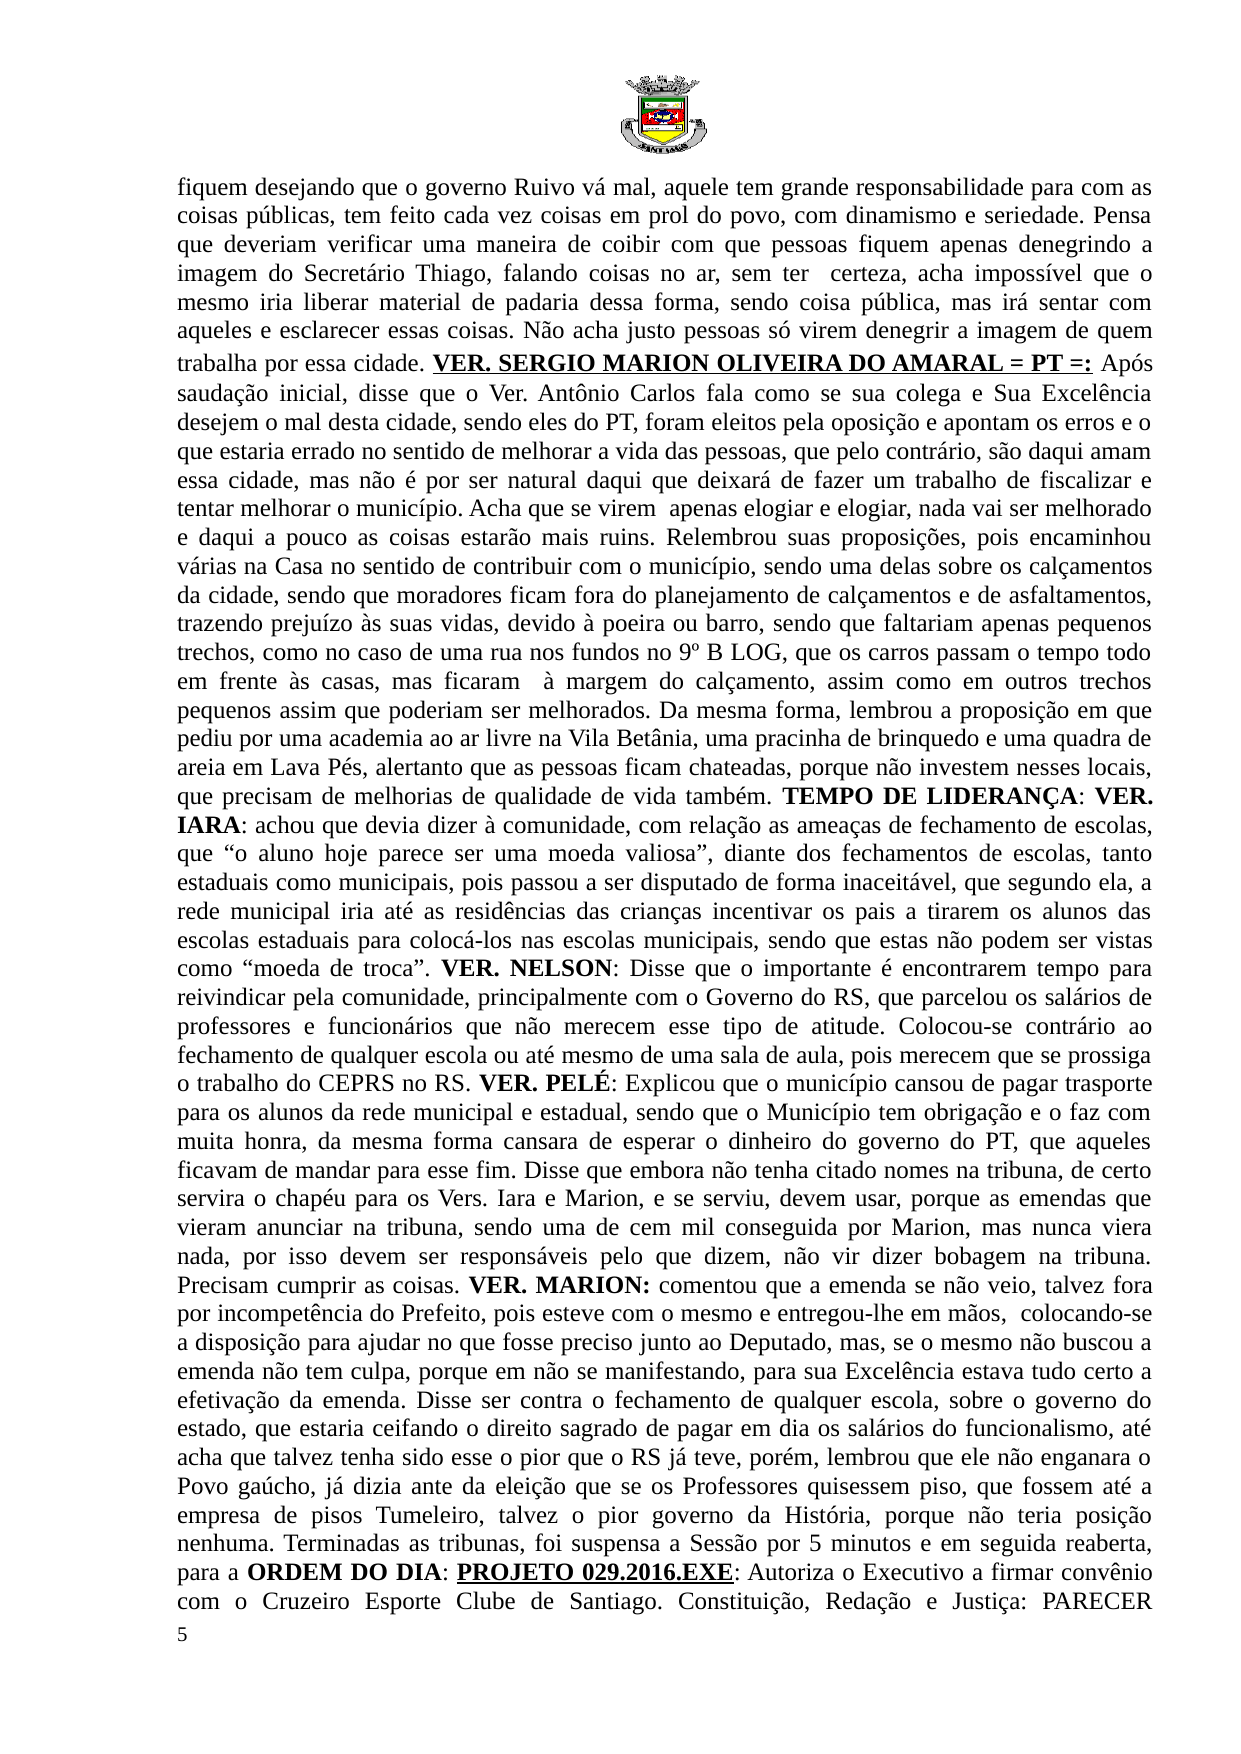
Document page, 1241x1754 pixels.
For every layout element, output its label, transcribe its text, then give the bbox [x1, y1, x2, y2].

list fiquem desejando que o governo Ruivo vá mal, aquele tem grande responsabilidade para com as coisas públicas, tem feito cada vez coisas em prol do povo, com dinamismo e seriedade. Pensa que deveriam verificar uma maneira de coibir com que pessoas fiquem apenas denegrindo a imagem do Secretário Thiago, falando coisas no ar, sem ter certeza, acha impossível que o mesmo iria liberar material de padaria dessa forma, sendo coisa pública, mas irá sentar com aqueles e esclarecer essas coisas. Não acha justo pessoas só virem denegrir a imagem de quem trabalha por essa cidade. VER. SERGIO MARION OLIVEIRA DO AMARAL = PT =: Após saudação inicial, disse que o Ver. Antônio Carlos fala como se sua colega e Sua Excelência desejem o mal desta cidade, sendo eles do PT, foram eleitos pela oposição e apontam os erros e o que estaria errado no sentido de melhorar a vida das pessoas, que pelo contrário, são daqui amam essa cidade, mas não é por ser natural daqui que deixará de fazer um trabalho de fiscalizar e tentar melhorar o município. Acha que se virem apenas elogiar e elogiar, nada vai ser melhorado e daqui a pouco as coisas estarão mais ruins. Relembrou suas proposições, pois encaminhou várias na Casa no sentido de contribuir com o município, sendo uma delas sobre os calçamentos da cidade, sendo que moradores ficam fora do planejamento de calçamentos e de asfaltamentos, trazendo prejuízo às suas vidas, devido à poeira ou barro, sendo que faltariam apenas pequenos trechos, como no caso de uma rua nos fundos no 9º B LOG, que os carros passam o tempo todo em frente às casas, mas ficaram à margem do calçamento, assim como em outros trechos pequenos assim que poderiam ser melhorados. Da mesma forma, lembrou a proposição em que pediu por uma academia ao ar livre na Vila Betânia, uma pracinha de brinquedo e uma quadra de areia em Lava Pés, alertanto que as pessoas ficam chateadas, porque não investem nesses locais, que precisam de melhorias de qualidade de vida também. TEMPO DE LIDERANÇA: VER. IARA: achou que devia dizer à comunidade, com relação as ameaças de fechamento de escolas, que “o aluno hoje parece ser uma moeda valiosa”, diante dos fechamentos de escolas, tanto estaduais como municipais, pois passou a ser disputado de forma inaceitável, que segundo ela, a rede municipal iria até as residências das crianças incentivar os pais a tirarem os alunos das escolas estaduais para colocá-los nas escolas municipais, sendo que estas não podem ser vistas como “moeda de troca”. VER. NELSON: Disse que o importante é encontrarem tempo para reivindicar pela comunidade, principalmente com o Governo do RS, que parcelou os salários de professores e funcionários que não merecem esse tipo de atitude. Colocou-se contrário ao fechamento de qualquer escola ou até mesmo de uma sala de aula, pois merecem que se prossiga o trabalho do CEPRS no RS. VER. PELÉ: Explicou que o município cansou de pagar trasporte para os alunos da rede municipal e estadual, sendo que o Município tem obrigação e o faz com muita honra, da mesma forma cansara de esperar o dinheiro do governo do PT, que aqueles ficavam de mandar para esse fim. Disse que embora não tenha citado nomes na tribuna, de certo servira o chapéu para os Vers. Iara e Marion, e se serviu, devem usar, porque as emendas que vieram anunciar na tribuna, sendo uma de cem mil conseguida por Marion, mas nunca viera nada, por isso devem ser responsáveis pelo que dizem, não vir dizer bobagem na tribuna. Precisam cumprir as coisas. VER. MARION: comentou que a emenda se não veio, talvez fora por incompetência do Prefeito, pois esteve com o mesmo e entregou-lhe em mãos, colocando-se a disposição para ajudar no que fosse preciso junto ao Deputado, mas, se o mesmo não buscou a emenda não tem culpa, porque em não se manifestando, para sua Excelência estava tudo certo a efetivação da emenda. Disse ser contra o fechamento de qualquer escola, sobre o governo do estado, que estaria ceifando o direito sagrado de pagar em dia os salários do funcionalismo, até acha que talvez tenha sido esse o pior que o RS já teve, porém, lembrou que ele não enganara o Povo gaúcho, já dizia ante da eleição que se os Professores quisessem piso, que fossem até a empresa de pisos Tumeleiro, talvez o pior governo da História, porque não teria posição nenhuma. Terminadas as tribunas, foi suspensa a Sessão por 5 minutos e em seguida reaberta, para a ORDEM DO DIA: PROJETO 029.2016.EXE: Autoriza o Executivo a firmar convênio com o Cruzeiro Esporte Clube de Santiago. Constituição, Redação e Justiça: PARECER [139, 172, 1153, 1615]
